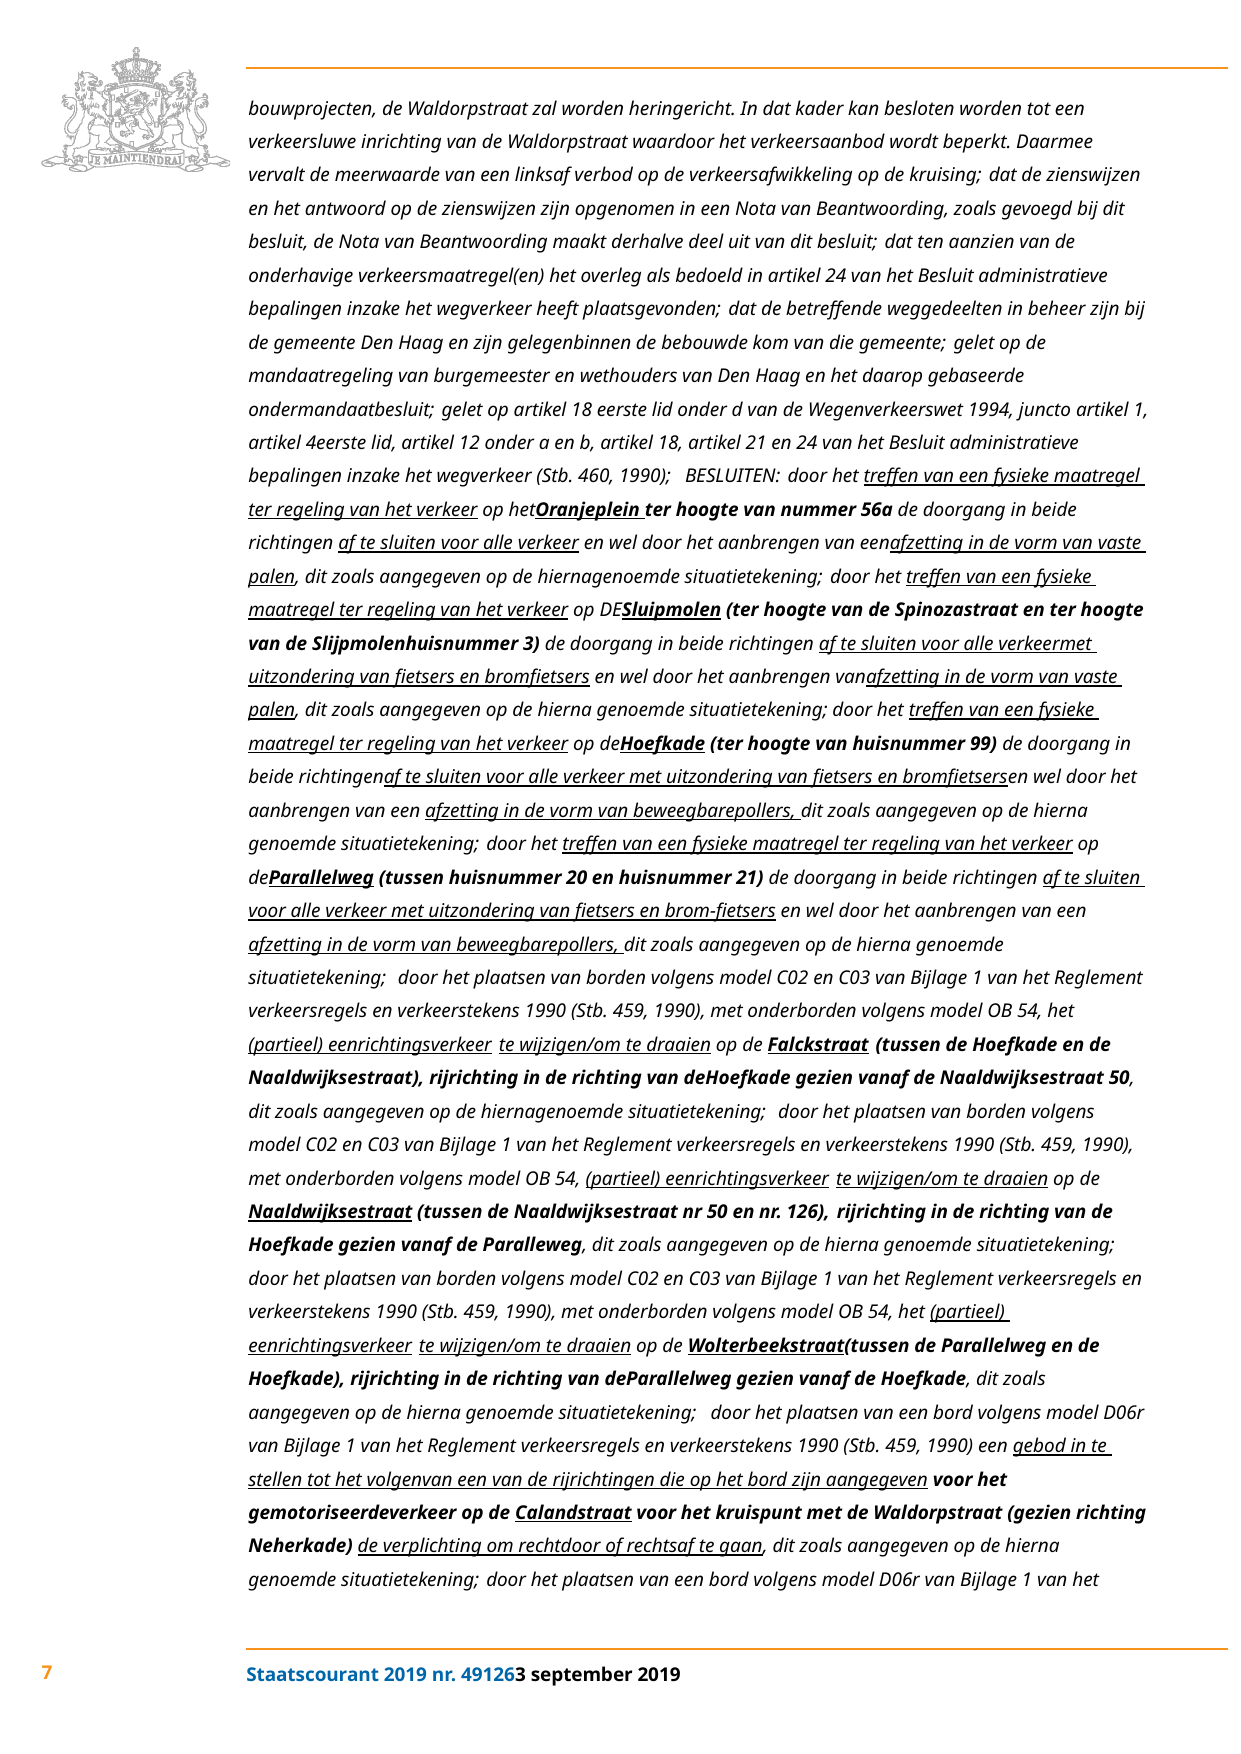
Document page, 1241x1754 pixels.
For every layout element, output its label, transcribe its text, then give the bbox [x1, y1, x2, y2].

text bouwprojecten, de Waldorpstraat zal worden heringericht. In dat kader kan besloten worden tot een verkeersluwe inrichting van de Waldorpstraat waardoor het verkeersaanbod wordt beperkt. Daarmee vervalt de meerwaarde van een linksaf verbod op de verkeersafwikkeling op de kruising; dat de zienswijzen en het antwoord op de zienswijzen zijn opgenomen in een Nota van Beantwoording, zoals gevoegd bij dit besluit, de Nota van Beantwoording maakt derhalve deel uit van dit besluit; dat ten aanzien van de onderhavige verkeersmaatregel(en) het overleg als bedoeld in artikel 24 van het Besluit administratieve bepalingen inzake het wegverkeer heeft plaatsgevonden; dat de betreffende weggedeelten in beheer zijn bij de gemeente Den Haag en zijn gelegenbinnen de bebouwde kom van die gemeente; gelet op de mandaatregeling van burgemeester en wethouders van Den Haag en het daarop gebaseerde ondermandaatbesluit; gelet op artikel 18 eerste lid onder d van de Wegenverkeerswet 1994, juncto artikel 1, artikel 4eerste lid, artikel 12 onder a en b, artikel 18, artikel 21 en 24 van het Besluit administratieve bepalingen inzake het wegverkeer (Stb. 460, 1990); BESLUITEN: door het treffen van een fysieke maatregel ter regeling van het verkeer op hetOranjeplein ter hoogte van nummer 56a de doorgang in beide richtingen af te sluiten voor alle verkeer en wel door het aanbrengen van eenafzetting in de vorm van vaste palen, dit zoals aangegeven op de hiernagenoemde situatietekening; door het treffen van een fysieke maatregel ter regeling van het verkeer op DESluipmolen (ter hoogte van de Spinozastraat en ter hoogte van de Slijpmolenhuisnummer 3) de doorgang in beide richtingen af te sluiten voor alle verkeermet uitzondering van fietsers en bromfietsers en wel door het aanbrengen vanafzetting in de vorm van vaste palen, dit zoals aangegeven op de hierna genoemde situatietekening; door het treffen van een fysieke maatregel ter regeling van het verkeer op deHoefkade (ter hoogte van huisnummer 99) de doorgang in beide richtingenaf te sluiten voor alle verkeer met uitzondering van fietsers en bromfietsersen wel door het aanbrengen van een afzetting in de vorm van beweegbarepollers, dit zoals aangegeven op de hierna genoemde situatietekening; door het treffen van een fysieke maatregel ter regeling van het verkeer op deParallelweg (tussen huisnummer 20 en huisnummer 21) de doorgang in beide richtingen af te sluiten voor alle verkeer met uitzondering van fietsers en brom-fietsers en wel door het aanbrengen van een afzetting in de vorm van beweegbarepollers, dit zoals aangegeven op de hierna genoemde situatietekening; door het plaatsen van borden volgens model C02 en C03 van Bijlage 1 van het Reglement verkeersregels en verkeerstekens 1990 (Stb. 459, 1990), met onderborden volgens model OB 54, het (partieel) eenrichtingsverkeer te wijzigen/om te draaien op de Falckstraat (tussen de Hoefkade en de Naaldwijksestraat), rijrichting in de richting van deHoefkade gezien vanaf de Naaldwijksestraat 50, dit zoals aangegeven op de hiernagenoemde situatietekening; door het plaatsen van borden volgens model C02 en C03 van Bijlage 1 van het Reglement verkeersregels en verkeerstekens 1990 (Stb. 459, 1990), met onderborden volgens model OB 54, (partieel) eenrichtingsverkeer te wijzigen/om te draaien op de Naaldwijksestraat (tussen de Naaldwijksestraat nr 50 en nr. 126), rijrichting in de richting van de Hoefkade gezien vanaf de Paralleweg, dit zoals aangegeven op de hierna genoemde situatietekening; door het plaatsen van borden volgens model C02 en C03 van Bijlage 1 van het Reglement verkeersregels en verkeerstekens 1990 (Stb. 459, 1990), met onderborden volgens model OB 54, het (partieel) eenrichtingsverkeer te wijzigen/om te draaien op de Wolterbeekstraat(tussen de Parallelweg en de Hoefkade), rijrichting in de richting van deParallelweg gezien vanaf de Hoefkade, dit zoals aangegeven op de hierna genoemde situatietekening; door het plaatsen van een bord volgens model D06r van Bijlage 1 van het Reglement verkeersregels en verkeerstekens 1990 (Stb. 459, 1990) een gebod in te stellen tot het volgenvan een van de rijrichtingen die op het bord zijn aangegeven voor het gemotoriseerdeverkeer op de Calandstraat voor het kruispunt met de Waldorpstraat (gezien richting Neherkade) de verplichting om rechtdoor of rechtsaf te gaan, dit zoals aangegeven op de hierna genoemde situatietekening; door het plaatsen van een bord volgens model D06r van Bijlage 1 van het [248, 95, 1152, 1592]
picture [41, 47, 231, 172]
